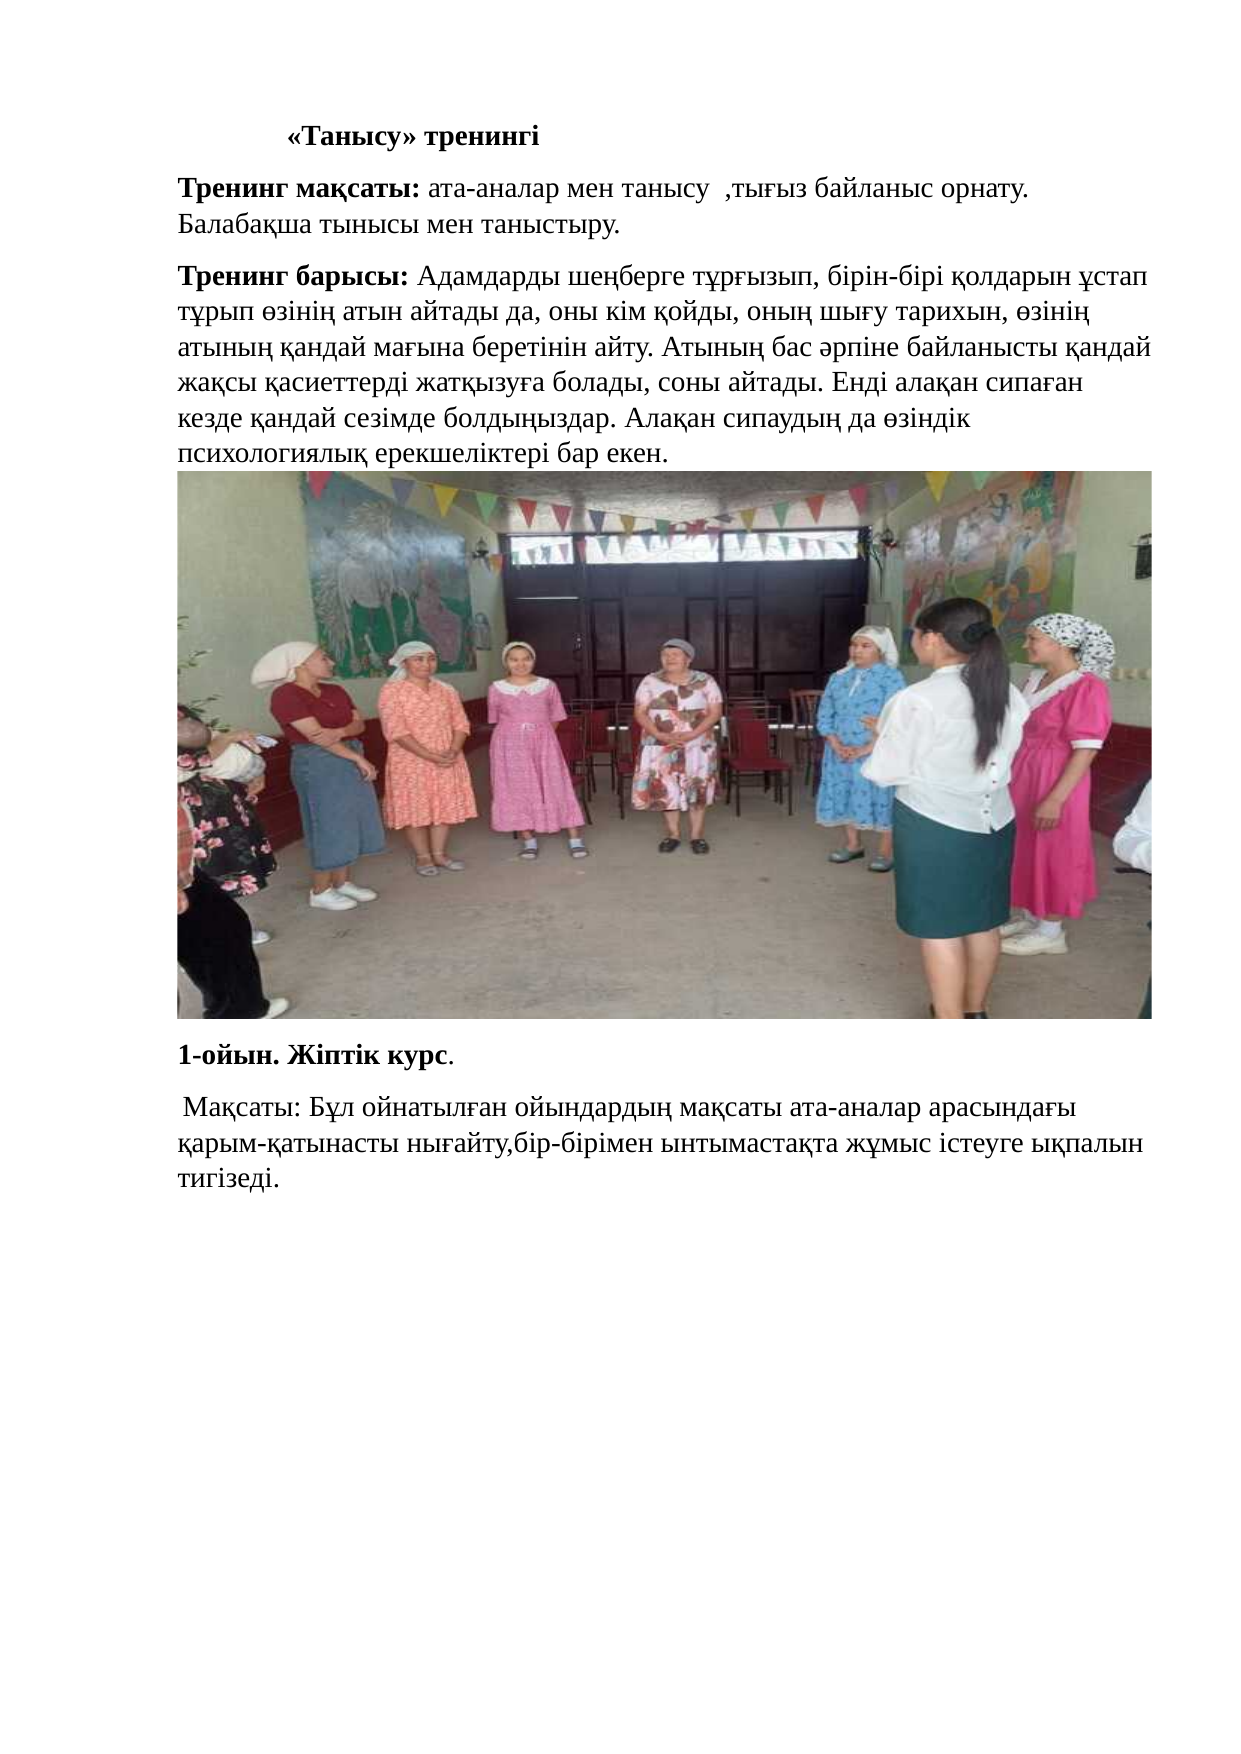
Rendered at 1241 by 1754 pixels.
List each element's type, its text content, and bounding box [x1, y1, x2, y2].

text Мақсаты: Бұл ойнатылған ойындардың мақсаты ата-аналар арасындағы қарым-қатынасты нығайту,бір-бірімен ынтымастақта жұмыс істеуге ықпалын тигізеді. [177, 1089, 1152, 1194]
text 1-ойын. Жіптік курс. [177, 1037, 1152, 1071]
text Тренинг мақсаты: ата-аналар мен танысу ,тығыз байланыс орнату. Балабақша тынысы мен таныстыру. [177, 170, 1152, 239]
text Тренинг барысы: Адамдарды шеңберге тұрғызып, бірін-бірі қолдарын ұстап тұрып өзінің атын айтады да, оны кім қойды, оның шығу тарихын, өзінің атының қандай мағына беретінін айту. Атының бас әрпіне байланысты қандай жақсы қасиеттерді жатқызуға болады, соны айтады. Енді алақан сипаған кезде қандай сезімде болдыңыздар. Алақан сипаудың да өзіндік психологиялық ерекшеліктері бар екен. [177, 258, 1152, 471]
text «Танысу» тренингі [177, 118, 1152, 152]
